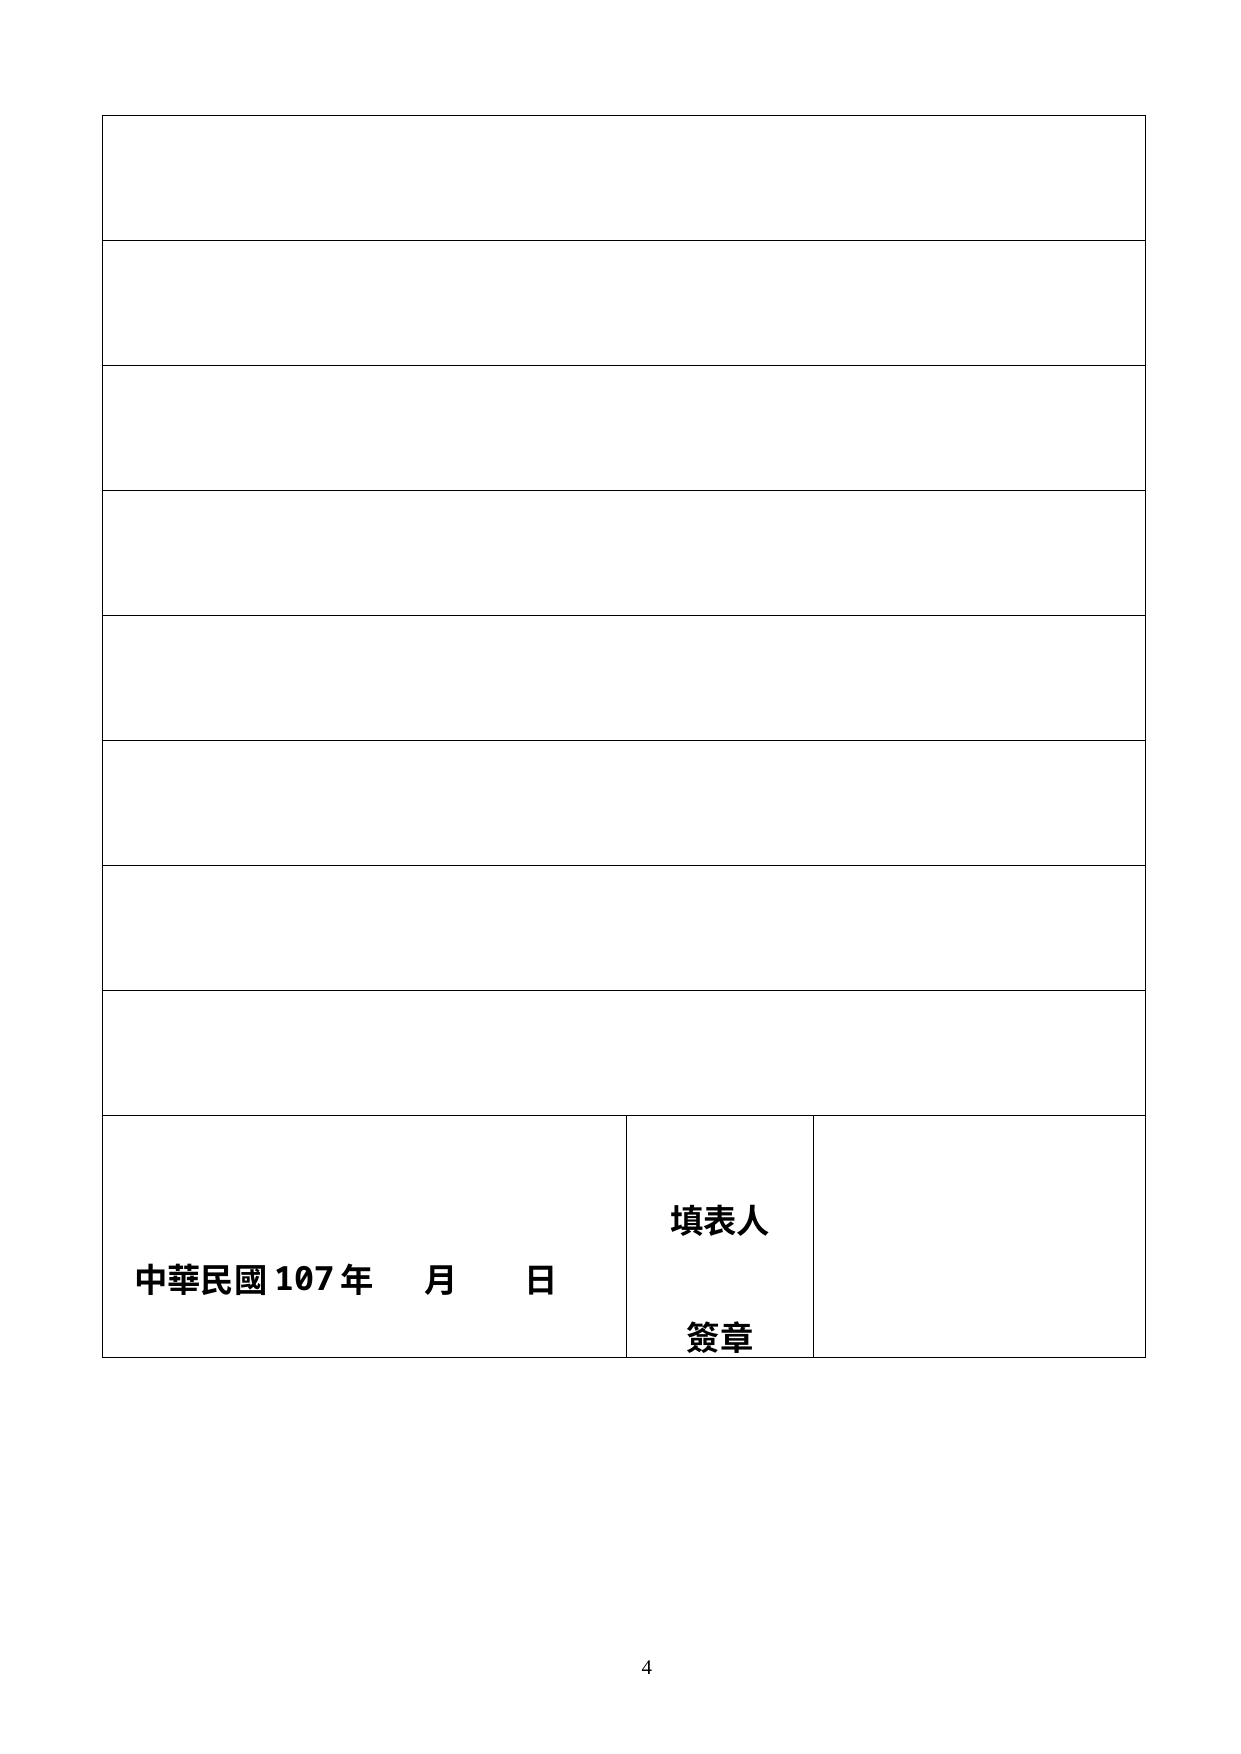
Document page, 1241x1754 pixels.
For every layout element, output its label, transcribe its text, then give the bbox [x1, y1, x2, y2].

table_cell 中華民國107年 月 日 [103, 1116, 626, 1357]
table_cell [103, 741, 1145, 865]
table_cell [103, 116, 1145, 240]
table_cell 填表人 簽章 [627, 1116, 813, 1357]
table_cell [103, 491, 1145, 615]
table_cell [814, 1116, 1145, 1357]
table_cell [103, 866, 1145, 990]
table_cell [103, 241, 1145, 365]
table_cell [103, 616, 1145, 740]
table_cell [103, 366, 1145, 490]
table_cell [103, 991, 1145, 1115]
